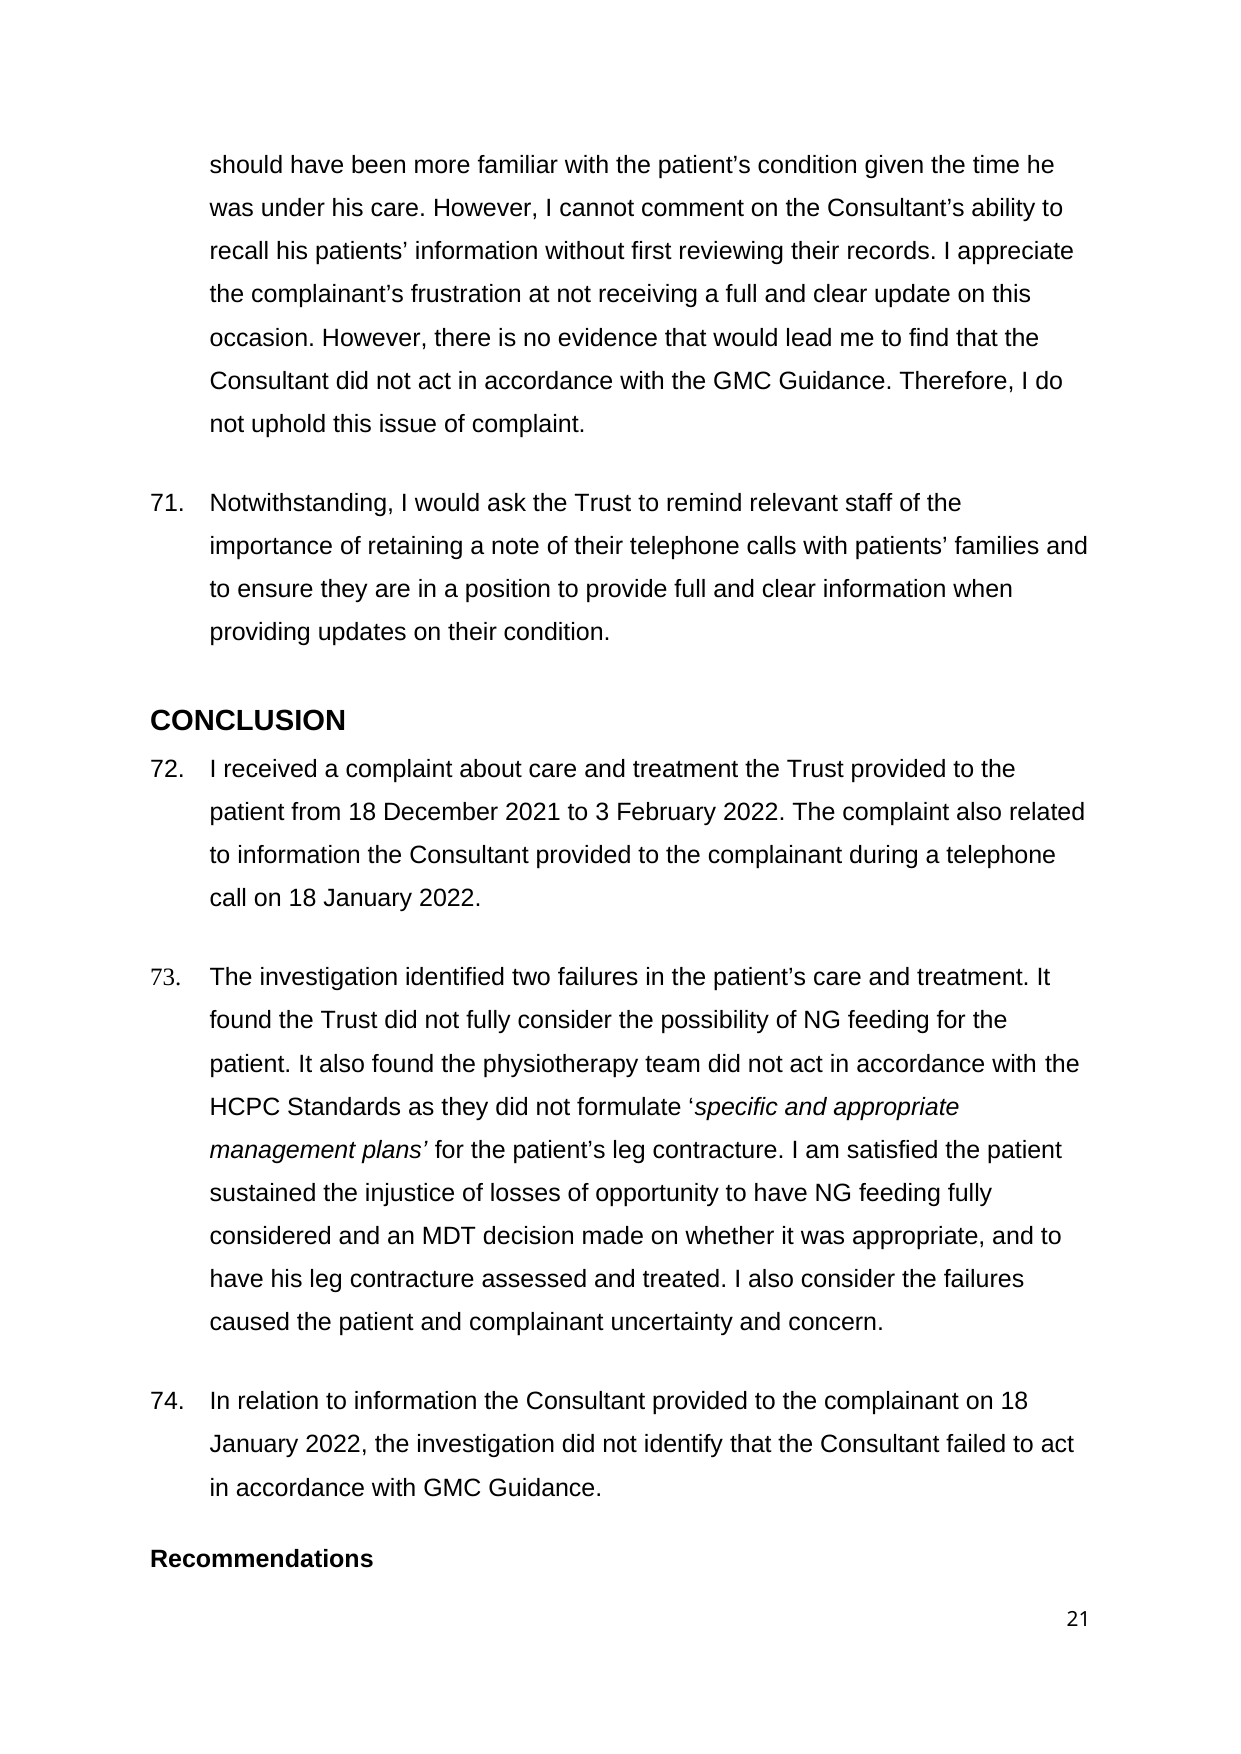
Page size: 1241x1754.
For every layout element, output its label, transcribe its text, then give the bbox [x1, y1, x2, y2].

text Recommendations [150, 1544, 1090, 1573]
list Notwithstanding, I would ask the Trust to remind relevant staff of the importance of retaining a note of their telephone calls with patients’ families and to ensure they are in a position to provide full and clear information when providing updates on their condition. [150, 488, 1090, 646]
list I received a complaint about care and treatment the Trust provided to the patient from 18 December 2021 to 3 February 2022. The complaint also related to information the Consultant provided to the complainant during a telephone call on 18 January 2022. [150, 754, 1090, 912]
list In relation to information the Consultant provided to the complainant on 18 January 2022, the investigation did not identify that the Consultant failed to act in accordance with GMC Guidance. [150, 1386, 1090, 1501]
list should have been more familiar with the patient’s condition given the time he was under his care. However, I cannot comment on the Consultant’s ability to recall his patients’ information without first reviewing their records. I appreciate the complainant’s frustration at not receiving a full and clear update on this occasion. However, there is no evidence that would lead me to find that the Consultant did not act in accordance with the GMC Guidance. Therefore, I do not uphold this issue of complaint. [150, 150, 1090, 437]
list The investigation identified two failures in the patient’s care and treatment. It found the Trust did not fully consider the possibility of NG feeding for the patient. It also found the physiotherapy team did not act in accordance with the HCPC Standards as they did not formulate ‘specific and appropriate management plans’ for the patient’s leg contracture. I am satisfied the patient sustained the injustice of losses of opportunity to have NG feeding fully considered and an MDT decision made on whether it was appropriate, and to have his leg contracture assessed and treated. I also consider the failures caused the patient and complainant uncertainty and concern. [150, 962, 1090, 1336]
text CONCLUSION [150, 703, 1090, 737]
